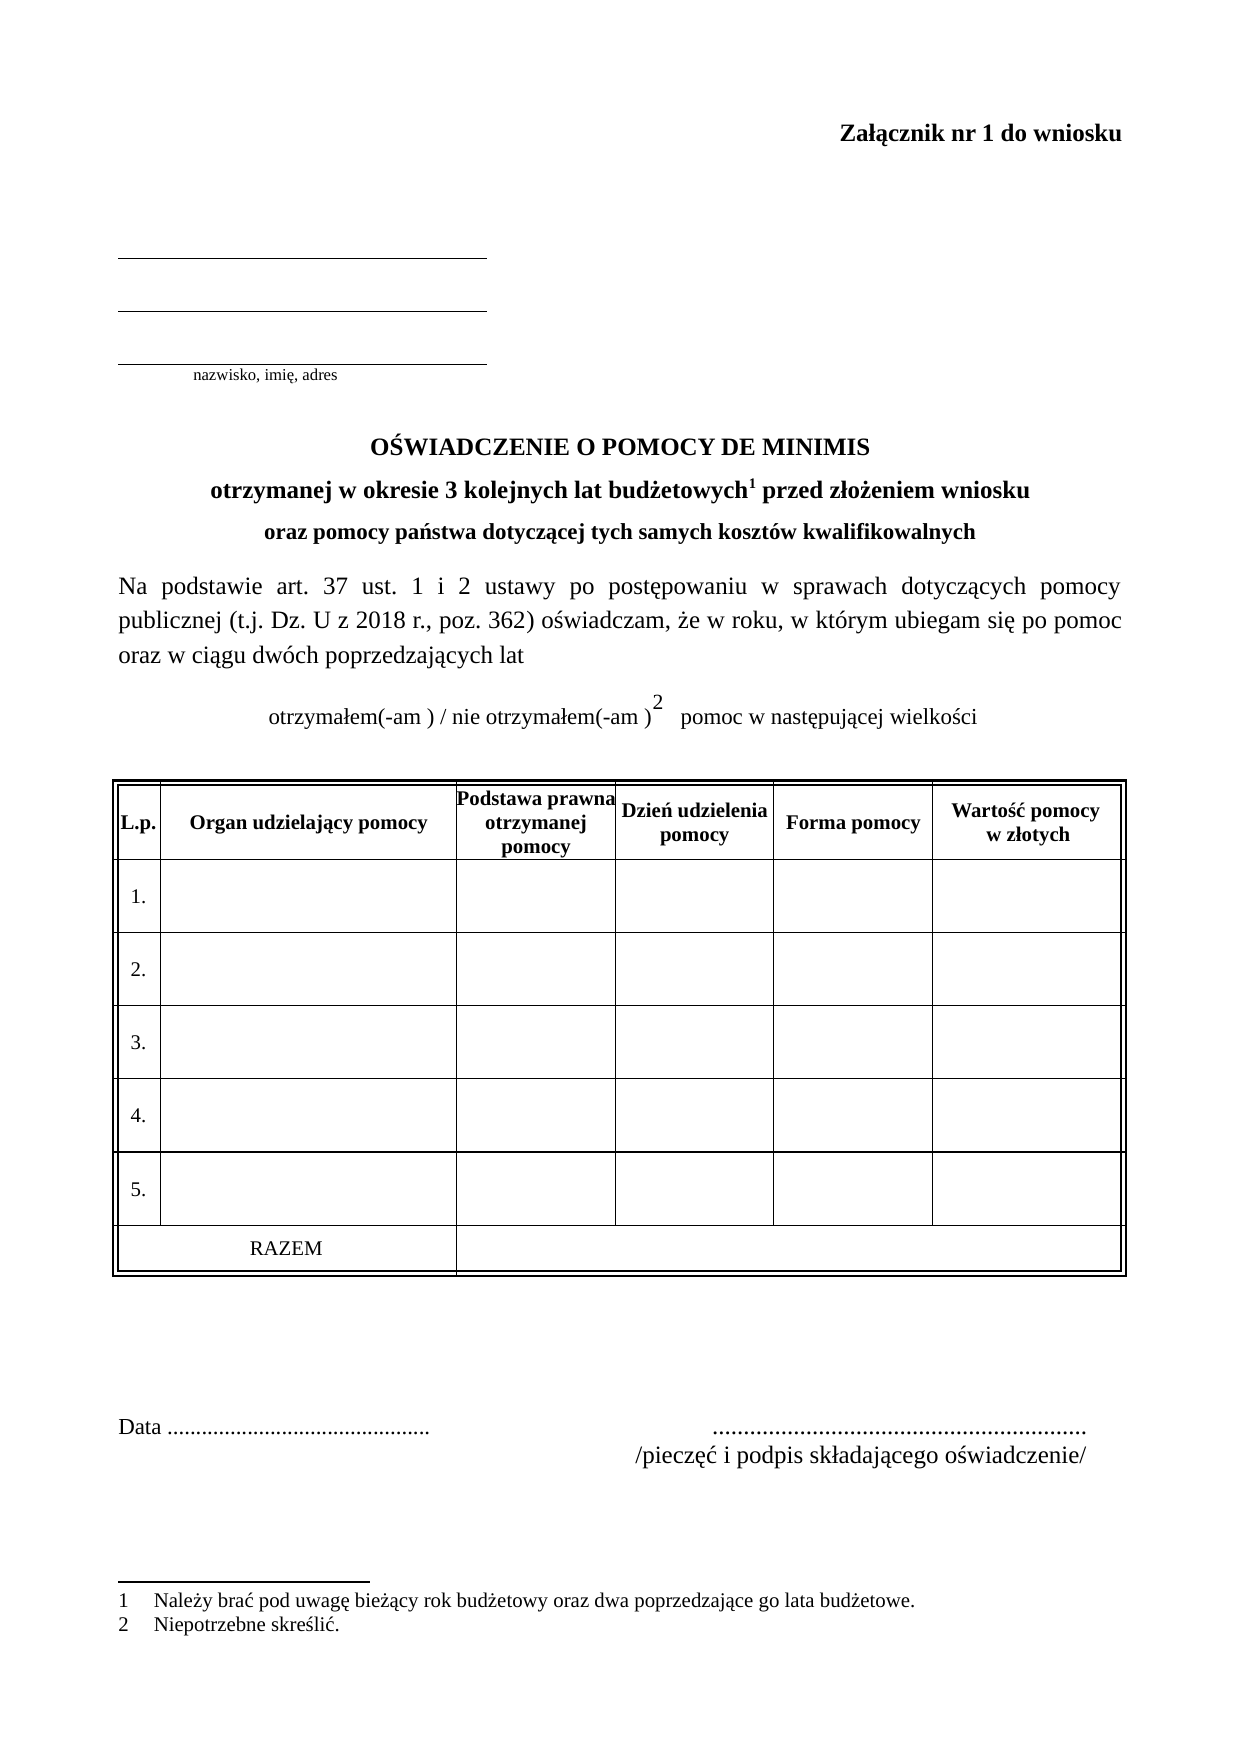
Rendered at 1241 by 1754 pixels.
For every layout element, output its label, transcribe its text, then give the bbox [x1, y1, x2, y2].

table_cell [457, 860, 615, 932]
table_header [118, 204, 487, 257]
text Załącznik nr 1 do wniosku [118, 118, 1122, 147]
table_cell [933, 1006, 1120, 1078]
table_cell [457, 1006, 615, 1078]
table_cell [774, 1006, 932, 1078]
text nazwisko, imię, adres [118, 365, 1122, 384]
table_cell 2. [119, 933, 160, 1005]
table_cell 3. [119, 1006, 160, 1078]
table_cell [457, 1153, 615, 1224]
text Niepotrzebne skreślić. [118, 1612, 1122, 1636]
text otrzymałem(-am ) / nie otrzymałem(-am ) pomoc w następującej wielkości [118, 689, 1122, 732]
table_cell [457, 933, 615, 1005]
table_cell [161, 1153, 456, 1224]
table_header Podstawa prawna otrzymanej pomocy [457, 786, 615, 858]
table_cell [774, 1079, 932, 1151]
table_header Organ udzielający pomocy [161, 786, 456, 858]
table_cell [774, 860, 932, 932]
table_cell [457, 1226, 1120, 1270]
table_cell [616, 1079, 773, 1151]
table_cell [161, 933, 456, 1005]
text Na podstawie art. 37 ust. 1 i 2 ustawy po postępowaniu w sprawach dotyczących pomocy publicznej (t.j. Dz. U z 2018 r., poz. 362) oświadczam, że w roku, w którym ubiegam się po pomoc oraz w ciągu dwóch poprzedzających lat [118, 571, 1122, 669]
table_header Forma pomocy [774, 786, 932, 858]
text OŚWIADCZENIE O POMOCY DE MINIMIS [118, 432, 1122, 461]
text /pieczęć i podpis składającego oświadczenie/ [118, 1440, 1122, 1469]
table_cell [933, 933, 1120, 1005]
table_cell [933, 1153, 1120, 1224]
text otrzymanej w okresie 3 kolejnych lat budżetowych przed złożeniem wniosku [118, 475, 1122, 504]
table_cell [118, 312, 487, 364]
table_cell RAZEM [119, 1226, 456, 1270]
table_cell [457, 1079, 615, 1151]
table_cell [161, 860, 456, 932]
table_cell [161, 1079, 456, 1151]
table_cell [616, 1006, 773, 1078]
table_cell [118, 259, 487, 311]
table_cell 5. [119, 1153, 160, 1224]
text Data .............................................. ............................................................ [118, 1411, 1122, 1440]
table_cell [774, 1153, 932, 1224]
table_cell 1. [119, 860, 160, 932]
table_cell [616, 860, 773, 932]
table_header Wartość pomocy w złotych [933, 786, 1120, 858]
table_cell [933, 860, 1120, 932]
text Należy brać pod uwagę bieżący rok budżetowy oraz dwa poprzedzające go lata budżetowe. [118, 1588, 1122, 1612]
table_header L.p. [119, 786, 160, 858]
table_cell [616, 1153, 773, 1224]
table_cell [933, 1079, 1120, 1151]
text oraz pomocy państwa dotyczącej tych samych kosztów kwalifikowalnych [118, 518, 1122, 545]
table_cell 4. [119, 1079, 160, 1151]
table_cell [616, 933, 773, 1005]
table_header Dzień udzielenia pomocy [616, 786, 773, 858]
table_cell [161, 1006, 456, 1078]
table_cell [774, 933, 932, 1005]
